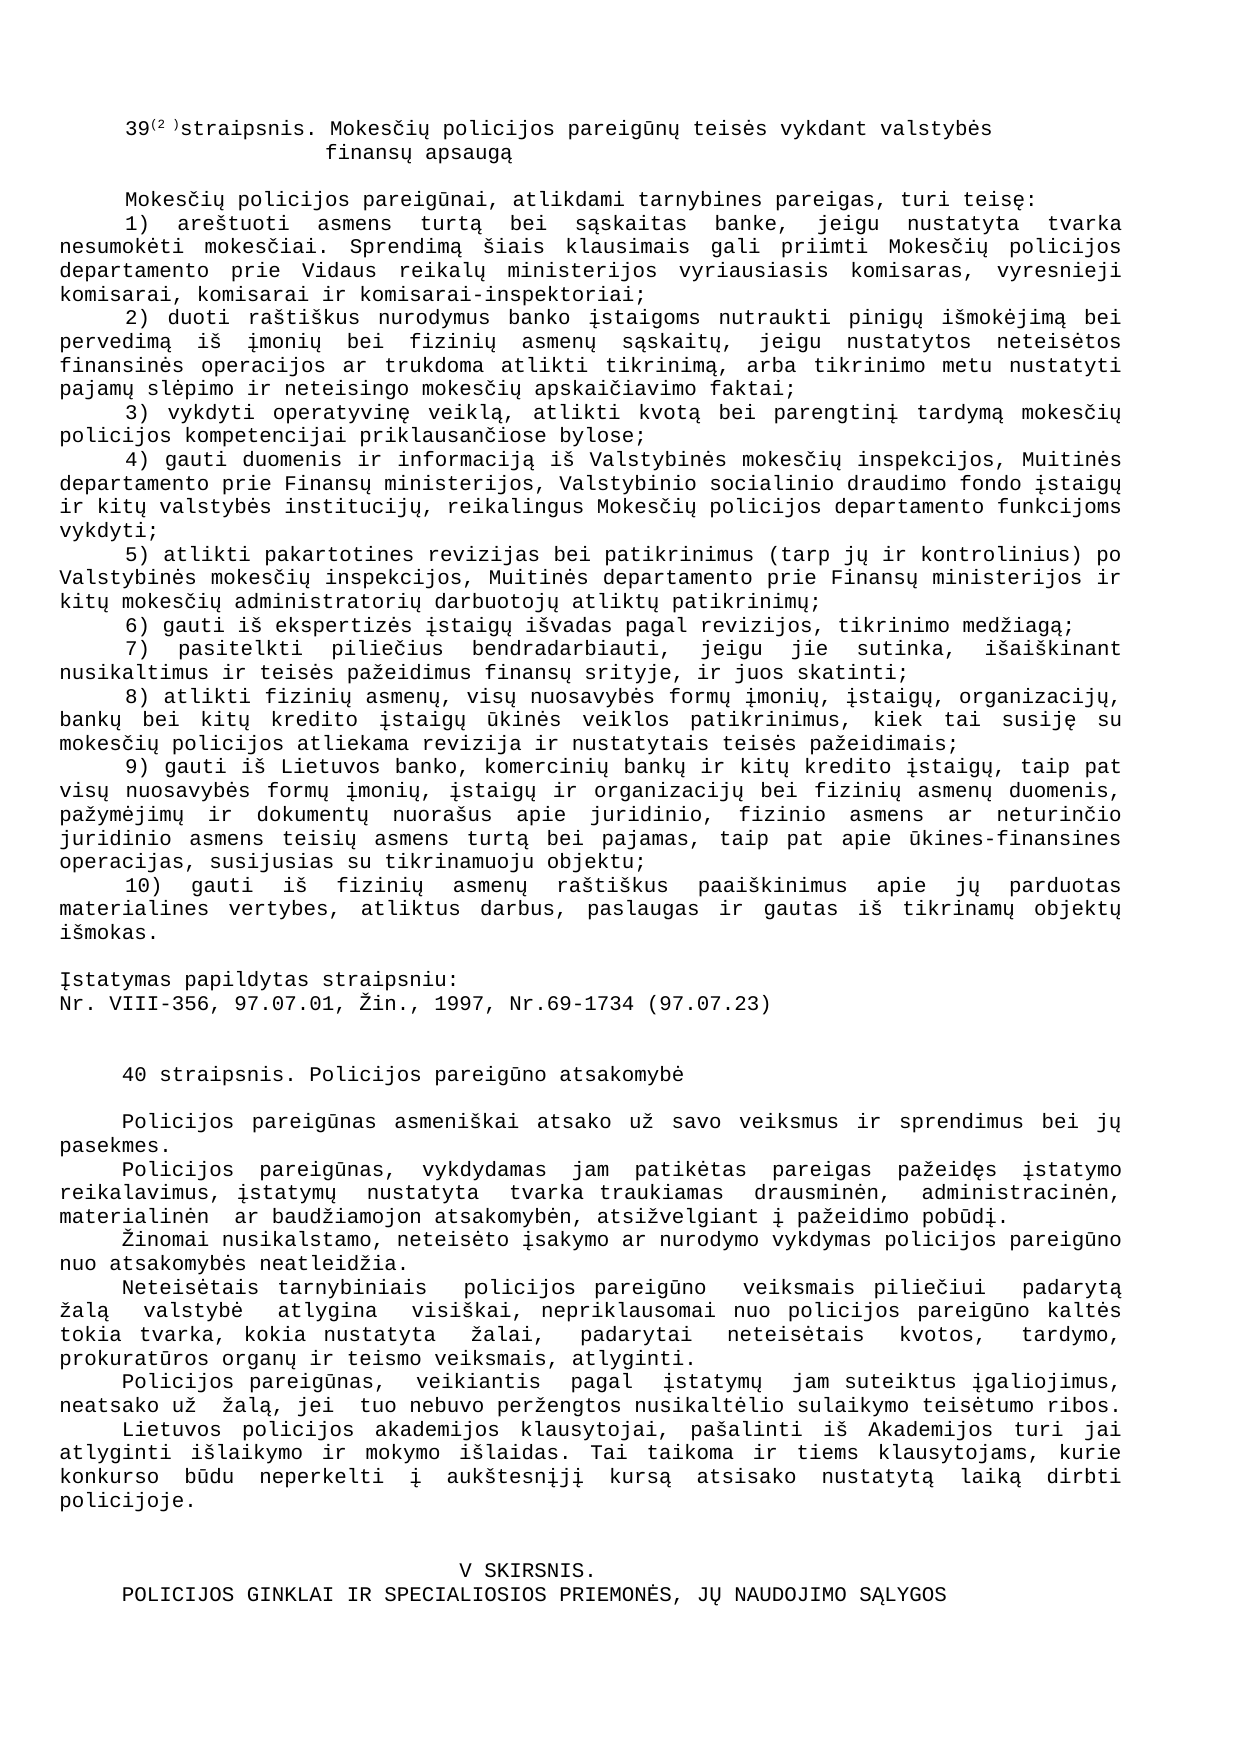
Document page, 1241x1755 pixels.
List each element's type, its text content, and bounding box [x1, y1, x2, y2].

text Žinomai nusikalstamo, neteisėto įsakymo ar nurodymo vykdymas policijos pareigūno nuo atsakomybės neatleidžia. [59, 1229, 1122, 1277]
text Neteisėtais tarnybiniais policijos pareigūno veiksmais piliečiui padarytą žalą valstybė atlygina visiškai, nepriklausomai nuo policijos pareigūno kaltės tokia tvarka, kokia nustatyta žalai, padarytai neteisėtais kvotos, tardymo, prokuratūros organų ir teismo veiksmais, atlyginti. [59, 1277, 1122, 1371]
text Įstatymas papildytas straipsniu: [59, 969, 1122, 993]
text 6) gauti iš ekspertizės įstaigų išvadas pagal revizijos, tikrinimo medžiagą; [59, 615, 1122, 638]
text 7) pasitelkti piliečius bendradarbiauti, jeigu jie sutinka, išaiškinant nusikaltimus ir teisės pažeidimus finansų srityje, ir juos skatinti; [59, 638, 1122, 686]
text 8) atlikti fizinių asmenų, visų nuosavybės formų įmonių, įstaigų, organizacijų, bankų bei kitų kredito įstaigų ūkinės veiklos patikrinimus, kiek tai susiję su mokesčių policijos atliekama revizija ir nustatytais teisės pažeidimais; [59, 686, 1122, 757]
text 2) duoti raštiškus nurodymus banko įstaigoms nutraukti pinigų išmokėjimą bei pervedimą iš įmonių bei fizinių asmenų sąskaitų, jeigu nustatytos neteisėtos finansinės operacijos ar trukdoma atlikti tikrinimą, arba tikrinimo metu nustatyti pajamų slėpimo ir neteisingo mokesčių apskaičiavimo faktai; [59, 307, 1122, 402]
text finansų apsaugą [59, 142, 1122, 165]
text Policijos pareigūnas, veikiantis pagal įstatymų jam suteiktus įgaliojimus, neatsako už žalą, jei tuo nebuvo peržengtos nusikaltėlio sulaikymo teisėtumo ribos. [59, 1371, 1122, 1419]
text 9) gauti iš Lietuvos banko, komercinių bankų ir kitų kredito įstaigų, taip pat visų nuosavybės formų įmonių, įstaigų ir organizacijų bei fizinių asmenų duomenis, pažymėjimų ir dokumentų nuorašus apie juridinio, fizinio asmens ar neturinčio juridinio asmens teisių asmens turtą bei pajamas, taip pat apie ūkines-finansines operacijas, susijusias su tikrinamuoju objektu; [59, 757, 1122, 875]
text 10) gauti iš fizinių asmenų raštiškus paaiškinimus apie jų parduotas materialines vertybes, atliktus darbus, paslaugas ir gautas iš tikrinamų objektų išmokas. [59, 875, 1122, 946]
text V SKIRSNIS. [59, 1561, 1122, 1584]
text 1) areštuoti asmens turtą bei sąskaitas banke, jeigu nustatyta tvarka nesumokėti mokesčiai. Sprendimą šiais klausimais gali priimti Mokesčių policijos departamento prie Vidaus reikalų ministerijos vyriausiasis komisaras, vyresnieji komisarai, komisarai ir komisarai-inspektoriai; [59, 213, 1122, 307]
text POLICIJOS GINKLAI IR SPECIALIOSIOS PRIEMONĖS, JŲ NAUDOJIMO SĄLYGOS [59, 1584, 1122, 1608]
text Policijos pareigūnas asmeniškai atsako už savo veiksmus ir sprendimus bei jų pasekmes. [59, 1111, 1122, 1158]
text Mokesčių policijos pareigūnai, atlikdami tarnybines pareigas, turi teisę: [59, 189, 1122, 213]
text Lietuvos policijos akademijos klausytojai, pašalinti iš Akademijos turi jai atlyginti išlaikymo ir mokymo išlaidas. Tai taikoma ir tiems klausytojams, kurie konkurso būdu neperkelti į aukštesnįjį kursą atsisako nustatytą laiką dirbti policijoje. [59, 1419, 1122, 1513]
text 4) gauti duomenis ir informaciją iš Valstybinės mokesčių inspekcijos, Muitinės departamento prie Finansų ministerijos, Valstybinio socialinio draudimo fondo įstaigų ir kitų valstybės institucijų, reikalingus Mokesčių policijos departamento funkcijoms vykdyti; [59, 449, 1122, 544]
text 39(2 )straipsnis. Mokesčių policijos pareigūnų teisės vykdant valstybės [59, 118, 1122, 142]
text 40 straipsnis. Policijos pareigūno atsakomybė [59, 1064, 1122, 1088]
text 5) atlikti pakartotines revizijas bei patikrinimus (tarp jų ir kontrolinius) po Valstybinės mokesčių inspekcijos, Muitinės departamento prie Finansų ministerijos ir kitų mokesčių administratorių darbuotojų atliktų patikrinimų; [59, 544, 1122, 615]
text 3) vykdyti operatyvinę veiklą, atlikti kvotą bei parengtinį tardymą mokesčių policijos kompetencijai priklausančiose bylose; [59, 402, 1122, 449]
text Nr. VIII-356, 97.07.01, Žin., 1997, Nr.69-1734 (97.07.23) [59, 993, 1122, 1017]
text Policijos pareigūnas, vykdydamas jam patikėtas pareigas pažeidęs įstatymo reikalavimus, įstatymų nustatyta tvarka traukiamas drausminėn, administracinėn, materialinėn ar baudžiamojon atsakomybėn, atsižvelgiant į pažeidimo pobūdį. [59, 1158, 1122, 1229]
